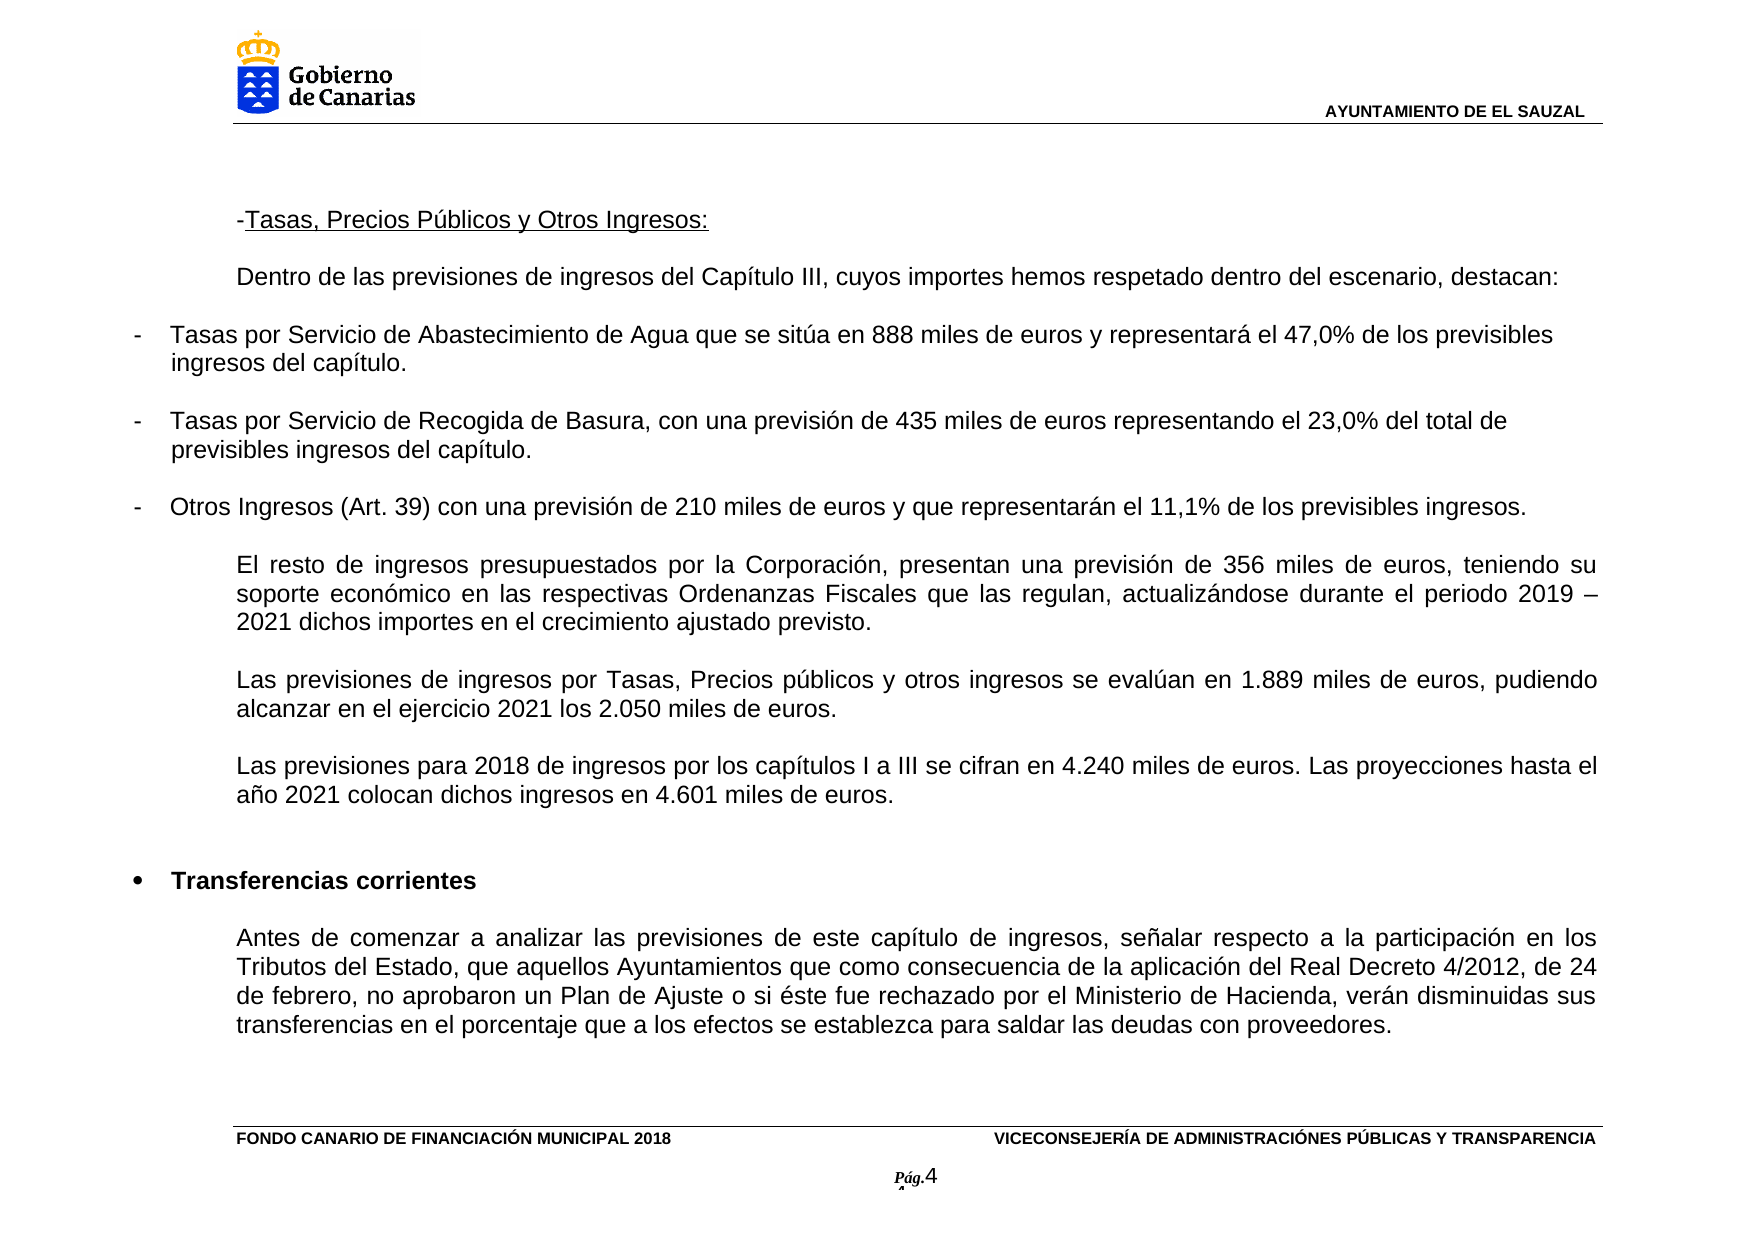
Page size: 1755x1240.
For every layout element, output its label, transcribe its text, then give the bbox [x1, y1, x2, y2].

text Las previsiones para 2018 de ingresos por los capítulos I a III se cifran en 4.240 miles de euros. Las proyecciones hasta el año 2021 colocan dichos ingresos en 4.601 miles de euros. [236, 751, 1600, 808]
text Antes de comenzar a analizar las previsiones de este capítulo de ingresos, señalar respecto a la participación en los Tributos del Estado, que aquellos Ayuntamientos que como consecuencia de la aplicación del Real Decreto 4/2012, de 24 de febrero, no aprobaron un Plan de Ajuste o si éste fue rechazado por el Ministerio de Hacienda, verán disminuidas sus transferencias en el porcentaje que a los efectos se establezca para saldar las deudas con proveedores. [236, 923, 1600, 1038]
text Las previsiones de ingresos por Tasas, Precios públicos y otros ingresos se evalúan en 1.889 miles de euros, pudiendo alcanzar en el ejercicio 2021 los 2.050 miles de euros. [236, 665, 1600, 722]
list Transferencias corrientes [133, 866, 1633, 895]
list Otros Ingresos (Art. 39) con una previsión de 210 miles de euros y que representarán el 11,1% de los previsibles ingresos. [133, 492, 1600, 521]
list Tasas por Servicio de Abastecimiento de Agua que se sitúa en 888 miles de euros y representará el 47,0% de los previsibles ingresos del capítulo. [133, 320, 1600, 377]
text Dentro de las previsiones de ingresos del Capítulo III, cuyos importes hemos respetado dentro del escenario, destacan: [236, 262, 1633, 291]
text -Tasas, Precios Públicos y Otros Ingresos: [236, 205, 1633, 233]
list Tasas por Servicio de Recogida de Basura, con una previsión de 435 miles de euros representando el 23,0% del total de previsibles ingresos del capítulo. [133, 406, 1600, 463]
text El resto de ingresos presupuestados por la Corporación, presentan una previsión de 356 miles de euros, teniendo su soporte económico en las respectivas Ordenanzas Fiscales que las regulan, actualizándose durante el periodo 2019 – 2021 dichos importes en el crecimiento ajustado previsto. [236, 550, 1600, 636]
